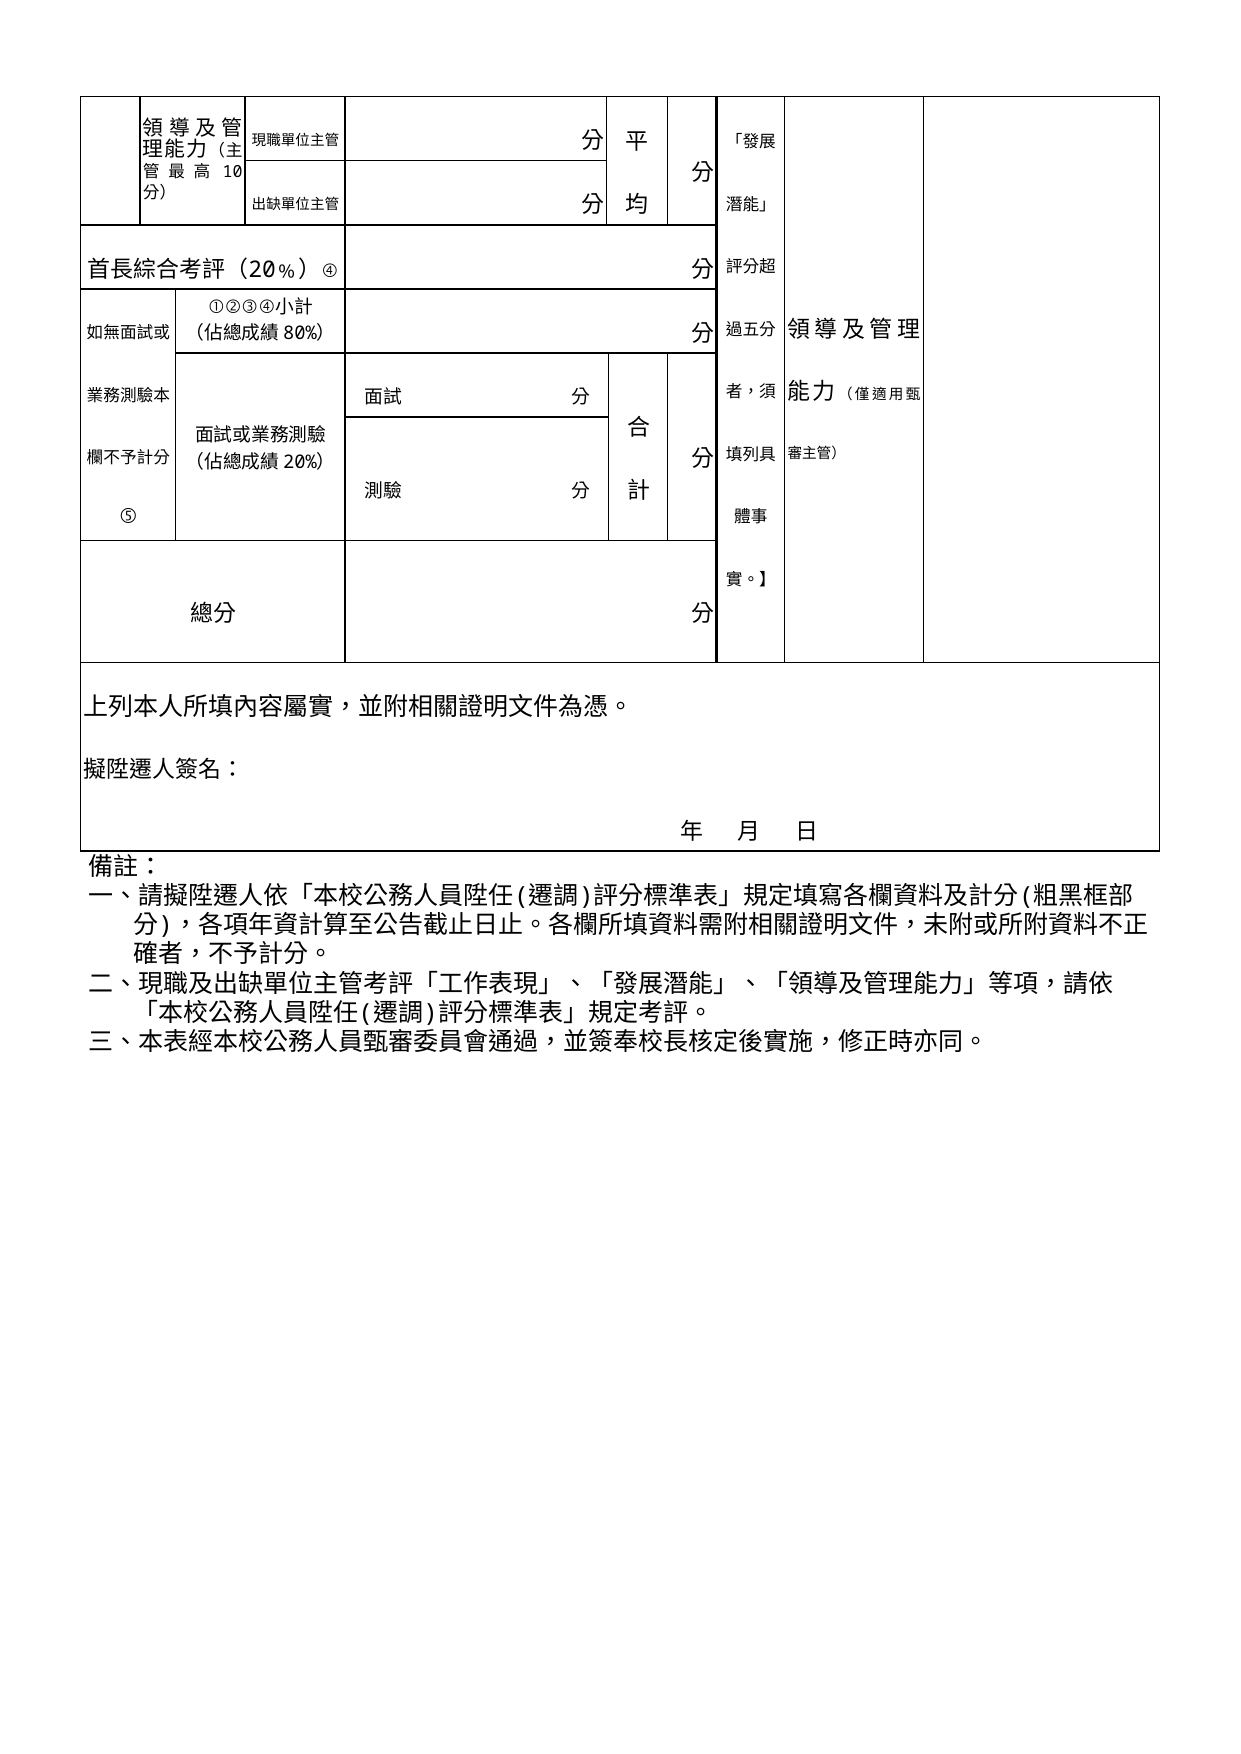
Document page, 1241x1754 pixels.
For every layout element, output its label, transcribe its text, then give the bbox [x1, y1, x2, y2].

table_cell 分 [346, 161, 606, 224]
table_cell 測驗 分 [346, 418, 608, 539]
table_cell 分 [346, 97, 606, 160]
table_cell 面試或業務測驗 （佔總成績20%） [176, 354, 344, 539]
table_cell 現職單位主管 [246, 97, 344, 160]
table_cell 分 [346, 541, 715, 661]
table_cell 分 [346, 226, 715, 288]
table_cell 分 [346, 290, 715, 352]
table_cell 「發展潛能」評分超過五分者，須填列具體事實。】 [718, 97, 784, 661]
text 備註： [89, 852, 1152, 881]
text 二、現職及出缺單位主管考評「工作表現」、「發展潛能」、「領導及管理能力」等項，請依「本校公務人員陞任(遷調)評分標準表」規定考評。 [89, 969, 1152, 1027]
text 一、請擬陞遷人依「本校公務人員陞任(遷調)評分標準表」規定填寫各欄資料及計分(粗黑框部分)，各項年資計算至公告截止日止。各欄所填資料需附相關證明文件，未附或所附資料不正確者，不予計分。 [89, 881, 1152, 969]
table_cell 出缺單位主管 [246, 161, 344, 224]
table_cell 小計 （佔總成績80%） [176, 290, 344, 352]
table_cell 如無面試或業務測驗本欄不予計分  [81, 290, 175, 539]
table_cell 領導及管理能力（主管最高10分） [141, 97, 244, 224]
table_cell [81, 97, 139, 224]
table_cell 面試 分 [346, 354, 608, 416]
table_cell 分 [668, 354, 715, 539]
text 三、本表經本校公務人員甄審委員會通過，並簽奉校長核定後實施，修正時亦同。 [89, 1027, 1152, 1056]
table_cell 領導及管理能力（僅適用甄審主管） [785, 97, 923, 661]
table_cell 分 [668, 97, 715, 224]
table_cell 上列本人所填內容屬實，並附相關證明文件為憑。 擬陞遷人簽名： 年 月 日 [81, 663, 1159, 850]
table_cell [924, 97, 1159, 661]
table_cell 平 均 [607, 97, 667, 224]
table_cell 合 計 [609, 354, 667, 539]
table_cell 總分 [81, 541, 344, 661]
table_cell 首長綜合考評（20﹪） [81, 226, 344, 288]
